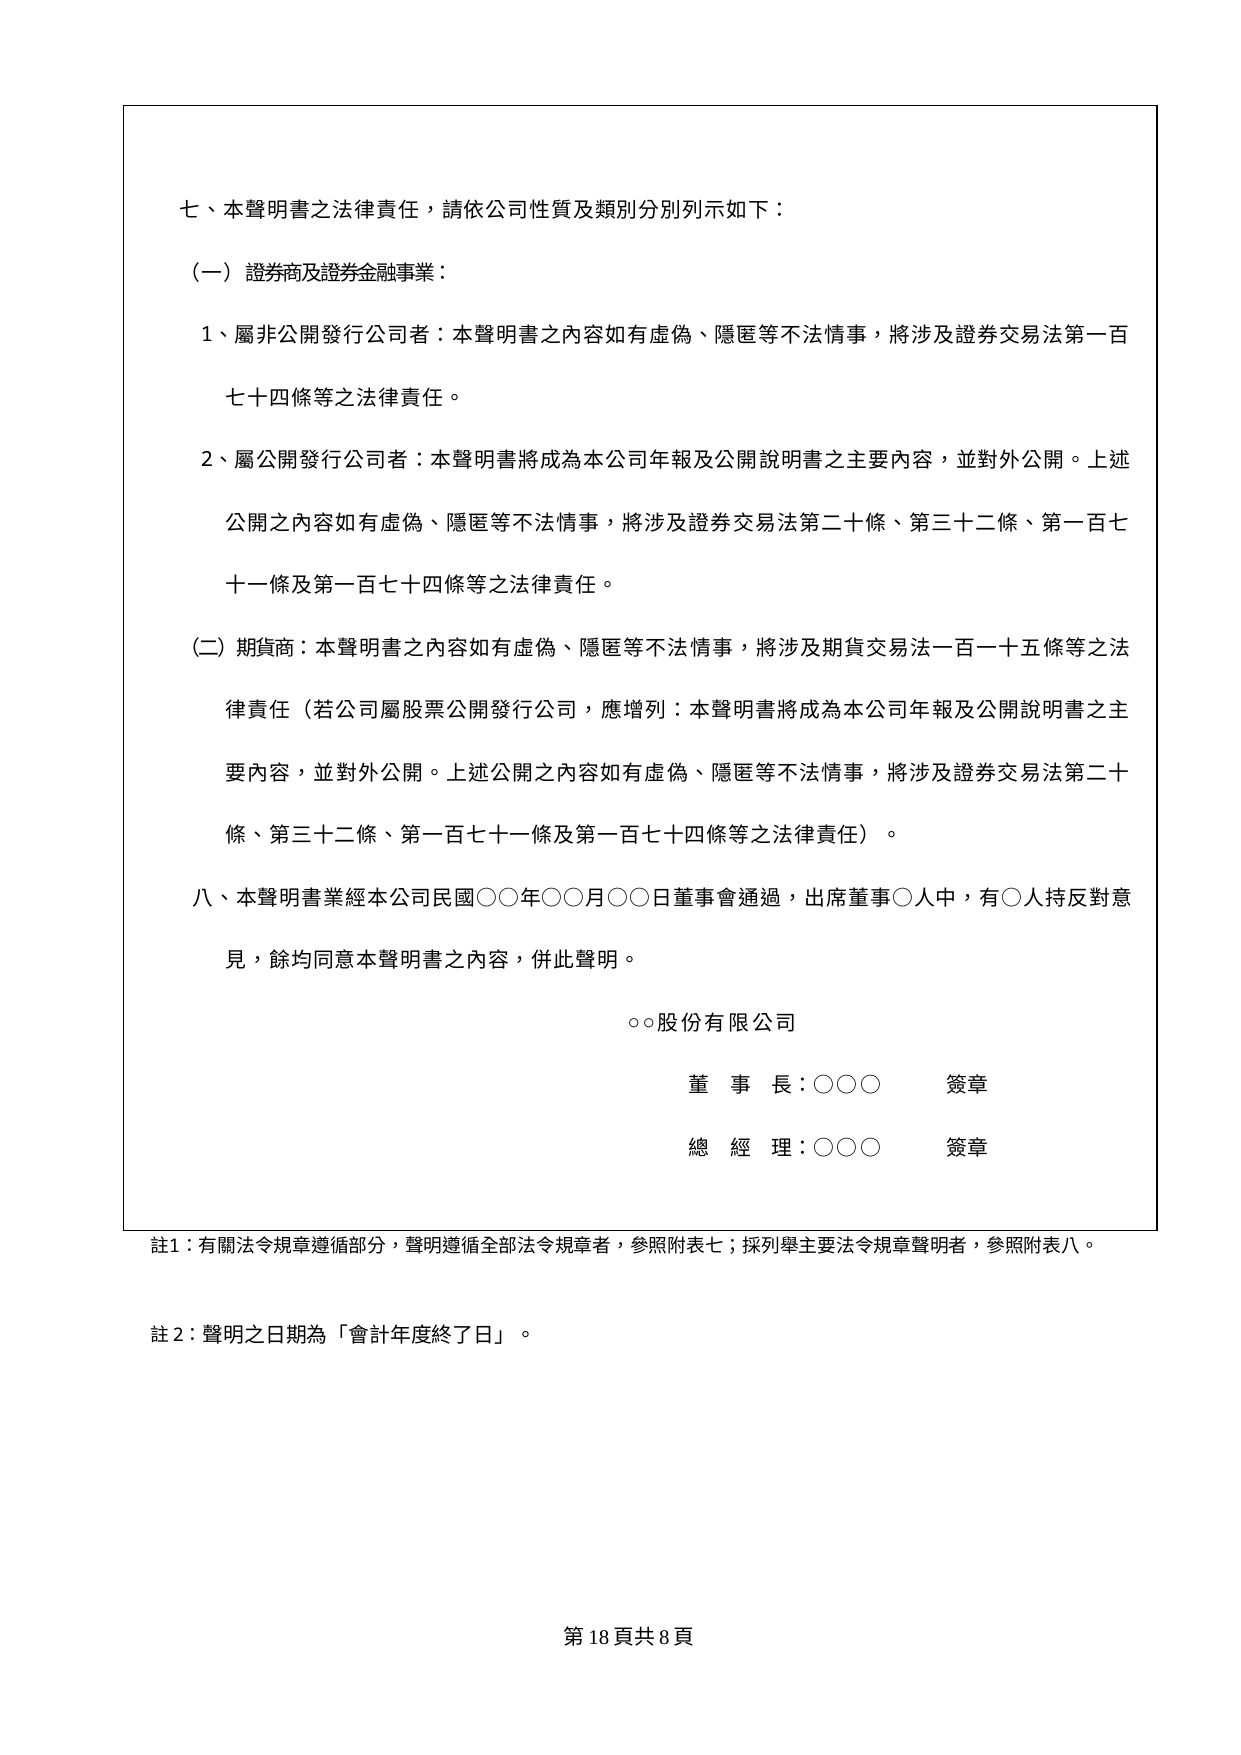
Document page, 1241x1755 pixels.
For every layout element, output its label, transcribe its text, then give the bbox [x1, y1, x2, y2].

text 註1：有關法令規章遵循部分，聲明遵循全部法令規章者，參照附表七；採列舉主要法令規章聲明者，參照附表八。 [150, 1231, 1107, 1258]
text 註2：聲明之日期為「會計年度終了日」。 [150, 1292, 1107, 1354]
table_header ○○股份有限公司 內部控制制度聲明書 日期： 年 月 日 本公司民國○○年度之內部控制制度，依據自行評估的結果，謹聲明如下： 一、 本公司確知建立、實施和維護內部控制制度係本公司董事會及經理人之責任，本公司業已建立此一制度。其目的係在對營運之效果及效率(含獲利、績效及保障資產安全等）、報導具可靠性、及時性、透明性及符合相關規範暨相關法令規章之遵循等目標的達成，提供合理的確保。 二、 內部控制制度有其先天限制，不論設計如何完善，有效之內部控制制度亦僅能對上述三項目標之達成提供合理的確保；而且，由於環境、情況之改變，內部控制制度之有效性可能隨之改變。惟本公司之內部控制制度設有自我監督之機制，缺失一經辨認，本公司即採取更正之行動。 三、 本公司係依據「證券暨期貨市場各服務事業建立內部控制制度處理準則」（以下簡稱「處理準則」）規定之內部控制制度有效性之判斷項目，判斷內部控制制度之設計及執行是否有效。該「處理準則」所採用之內部控制制度判斷項目，係為依管理控制之過程，將內部控制制度劃分為五個組成要素：1.控制環境，2.風險評估，3.控制作業，4.資訊與溝通，及5.監督作業。每個組成要素又包括若干項目。前述項目請參見「處理準則」之規定。 四、 本公司業已採用上述內部控制制度判斷項目，評估內部控制制度之設計及執行的有效性。 五、 本公司之評估發現下列重大缺失： （列舉各項重大缺失及其對達成上述目標之影響） 六、本公司基於前項評估結果，認為本公司於民國○○年○○月○○日註2的內部控制制度（含對子公司之監督與管理），包括瞭解營運之效果及效率目標達成之程度、報導係屬可靠、及時、透明及符合相關規範暨相關法令規章之遵循有關的內部控制制度等之設計及執行，除前項所述者外，其餘係屬有效。 七、本聲明書之法律責任，請依公司性質及類別分別列示如下： （一）證券商及證券金融事業： 1、屬非公開發行公司者：本聲明書之內容如有虛偽、隱匿等不法情事，將涉及證券交易法第一百七十四條等之法律責任。 2、屬公開發行公司者：本聲明書將成為本公司年報及公開說明書之主要內容，並對外公開。上述公開之內容如有虛偽、隱匿等不法情事，將涉及證券交易法第二十條、第三十二條、第一百七十一條及第一百七十四條等之法律責任。 （二）期貨商：本聲明書之內容如有虛偽、隱匿等不法情事，將涉及期貨交易法一百一十五條等之法律責任（若公司屬股票公開發行公司，應增列：本聲明書將成為本公司年報及公開說明書之主要內容，並對外公開。上述公開之內容如有虛偽、隱匿等不法情事，將涉及證券交易法第二十條、第三十二條、第一百七十一條及第一百七十四條等之法律責任）。 八、本聲明書業經本公司民國○○年○○月○○日董事會通過，出席董事○人中，有○人持反對意見，餘均同意本聲明書之內容，併此聲明。 ○○股份有限公司 董 事 長：○○○ 簽章 總 經 理：○○○ 簽章 [124, 106, 1156, 1229]
